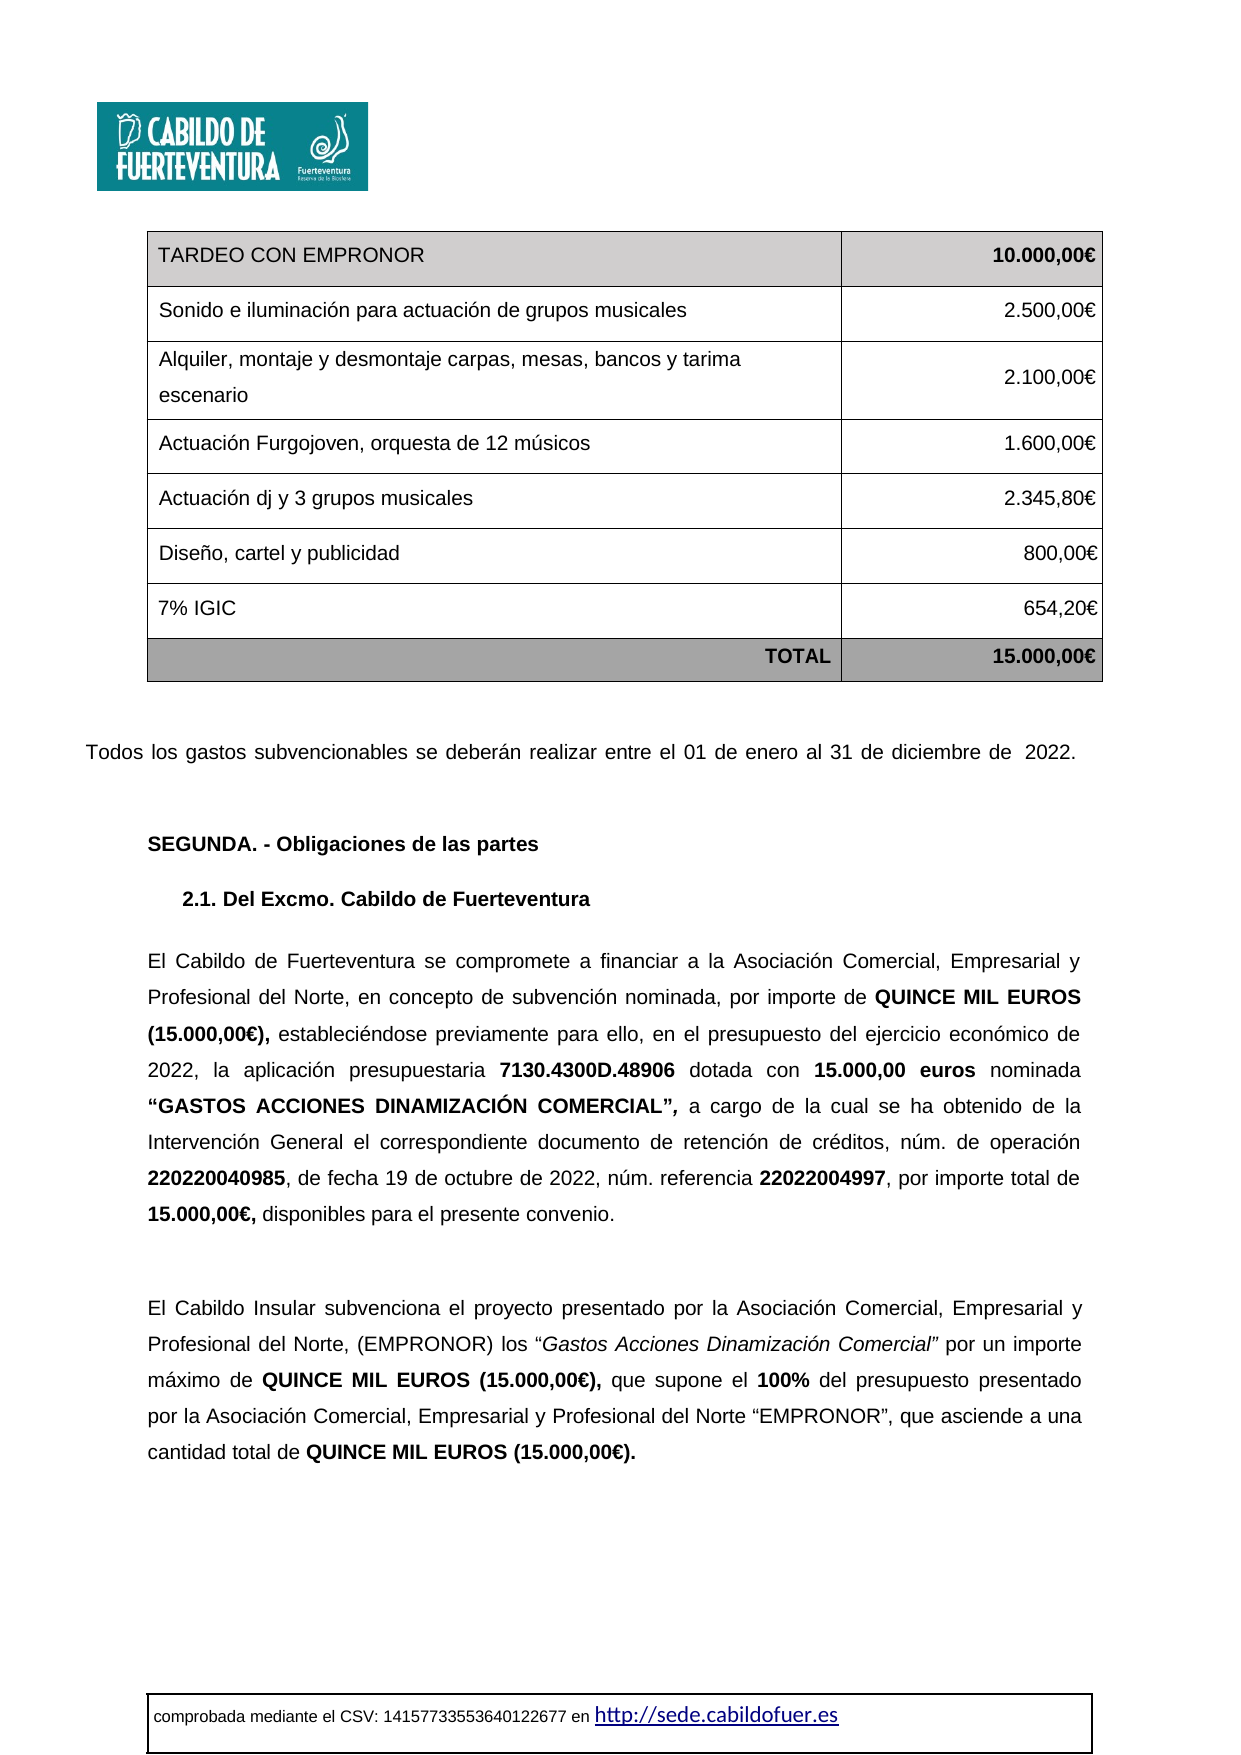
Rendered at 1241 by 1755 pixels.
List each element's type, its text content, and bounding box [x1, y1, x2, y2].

table_cell 800,00€ [842, 529, 1102, 583]
text Todos los gastos subvencionables se deberán realizar entre el 01 de enero al 31 de diciembre de 2022. [85, 740, 1081, 764]
table_cell Sonido e iluminación para actuación de grupos musicales [148, 287, 841, 341]
table_cell 15.000,00€ [842, 639, 1102, 681]
table_cell 1.600,00€ [842, 420, 1102, 473]
text El Cabildo Insular subvenciona el proyecto presentado por la Asociación Comercial, Empresarial y Profesional del Norte, (EMPRONOR) los “Gastos Acciones Dinamización Comercial” por un importe máximo de QUINCE MIL EUROS (15.000,00€), que supone el 100% del presupuesto presentado por la Asociación Comercial, Empresarial y Profesional del Norte “EMPRONOR”, que asciende a una cantidad total de QUINCE MIL EUROS (15.000,00€). [147, 1295, 1083, 1464]
table_cell Diseño, cartel y publicidad [148, 529, 841, 583]
list Del Excmo. Cabildo de Fuerteventura [182, 886, 1116, 910]
text El Cabildo de Fuerteventura se compromete a financiar a la Asociación Comercial, Empresarial y Profesional del Norte, en concepto de subvención nominada, por importe de QUINCE MIL EUROS (15.000,00€), estableciéndose previamente para ello, en el presupuesto del ejercicio económico de 2022, la aplicación presupuestaria 7130.4300D.48906 dotada con 15.000,00 euros nominada “GASTOS ACCIONES DINAMIZACIÓN COMERCIAL”, a cargo de la cual se ha obtenido de la Intervención General el correspondiente documento de retención de créditos, núm. de operación 220220040985, de fecha 19 de octubre de 2022, núm. referencia 22022004997, por importe total de 15.000,00€, disponibles para el presente convenio. [147, 949, 1081, 1226]
table_cell Actuación Furgojoven, orquesta de 12 músicos [148, 420, 841, 473]
table_cell 654,20€ [842, 584, 1102, 638]
table_header 10.000,00€ [842, 232, 1102, 286]
table_cell TOTAL [148, 639, 841, 681]
table_cell Actuación dj y 3 grupos musicales [148, 474, 841, 528]
subtitle SEGUNDA. - Obligaciones de las partes [147, 832, 1116, 856]
table_cell 2.500,00€ [842, 287, 1102, 341]
table_cell 2.345,80€ [842, 474, 1102, 528]
table_header TARDEO CON EMPRONOR [148, 232, 841, 286]
table_cell 2.100,00€ [842, 342, 1102, 418]
table_cell Alquiler, montaje y desmontaje carpas, mesas, bancos y tarima escenario [148, 342, 841, 418]
table_cell 7% IGIC [148, 584, 841, 638]
